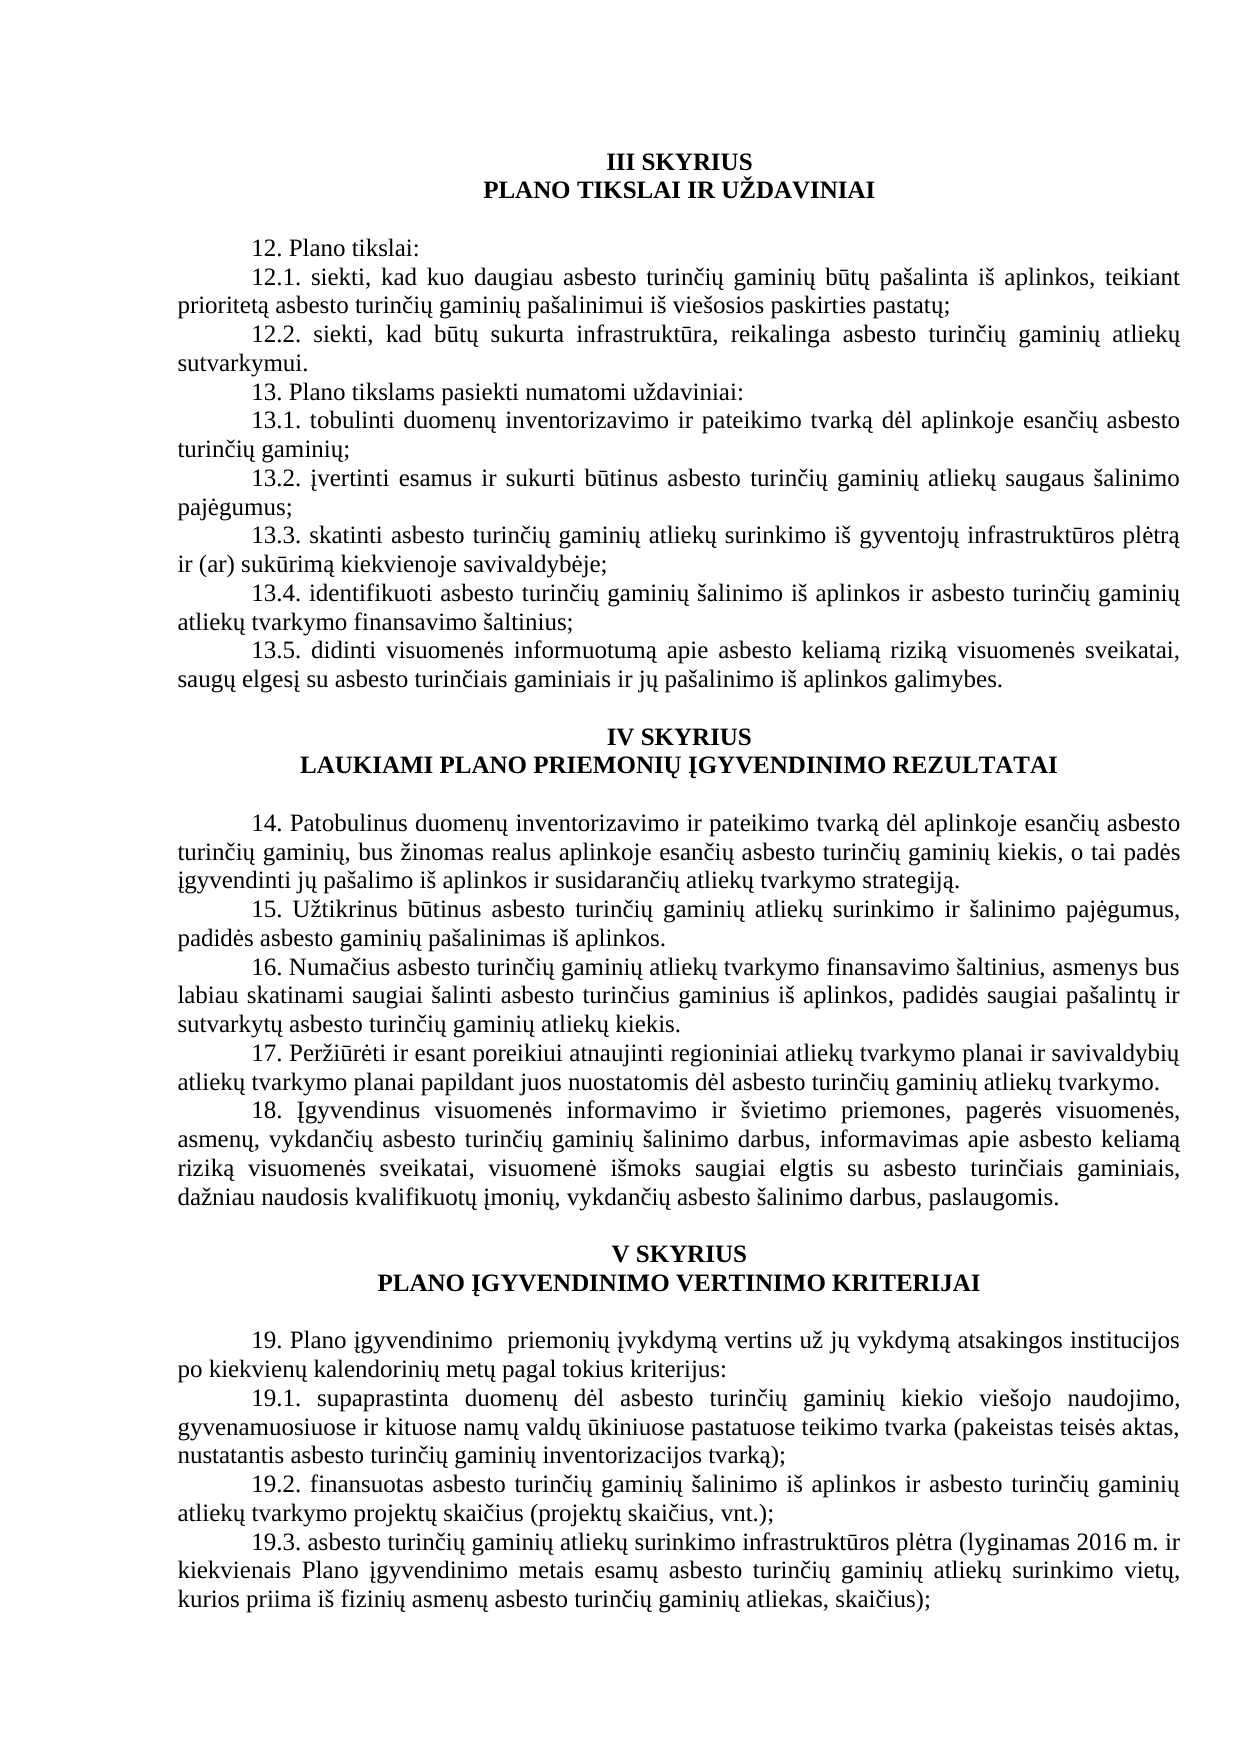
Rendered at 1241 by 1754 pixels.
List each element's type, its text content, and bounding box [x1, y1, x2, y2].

text 19.3. asbesto turinčių gaminių atliekų surinkimo infrastruktūros plėtra (lyginamas 2016 m. ir kiekvienais Plano įgyvendinimo metais esamų asbesto turinčių gaminių atliekų surinkimo vietų, kurios priima iš fizinių asmenų asbesto turinčių gaminių atliekas, skaičius); [177, 1527, 1181, 1613]
text PLANO įgyvendinimo VERTINIMO KRITERIJAI [177, 1268, 1181, 1297]
text III skyrius [177, 147, 1181, 176]
text 19.2. finansuotas asbesto turinčių gaminių šalinimo iš aplinkos ir asbesto turinčių gaminių atliekų tvarkymo projektų skaičius (projektų skaičius, vnt.); [177, 1469, 1181, 1527]
text LAUKIAMI PLANO PRIEMONIŲ ĮGYVENDINIMO REZULTATAI [177, 751, 1181, 779]
text 13.4. identifikuoti asbesto turinčių gaminių šalinimo iš aplinkos ir asbesto turinčių gaminių atliekų tvarkymo finansavimo šaltinius; [177, 578, 1181, 636]
text 15. Užtikrinus būtinus asbesto turinčių gaminių atliekų surinkimo ir šalinimo pajėgumus, padidės asbesto gaminių pašalinimas iš aplinkos. [177, 894, 1181, 952]
text 13.1. tobulinti duomenų inventorizavimo ir pateikimo tvarką dėl aplinkoje esančių asbesto turinčių gaminių; [177, 406, 1181, 463]
text 19. Plano įgyvendinimo priemonių įvykdymą vertins už jų vykdymą atsakingos institucijos po kiekvienų kalendorinių metų pagal tokius kriterijus: [177, 1326, 1181, 1383]
text 12. Plano tikslai: [177, 233, 1181, 262]
text 13. Plano tikslams pasiekti numatomi uždaviniai: [177, 377, 1181, 406]
text 14. Patobulinus duomenų inventorizavimo ir pateikimo tvarką dėl aplinkoje esančių asbesto turinčių gaminių, bus žinomas realus aplinkoje esančių asbesto turinčių gaminių kiekis, o tai padės įgyvendinti jų pašalimo iš aplinkos ir susidarančių atliekų tvarkymo strategiją. [177, 808, 1181, 894]
text 12.1. siekti, kad kuo daugiau asbesto turinčių gaminių būtų pašalinta iš aplinkos, teikiant prioritetą asbesto turinčių gaminių pašalinimui iš viešosios paskirties pastatų; [177, 262, 1181, 319]
text 19.1. supaprastinta duomenų dėl asbesto turinčių gaminių kiekio viešojo naudojimo, gyvenamuosiuose ir kituose namų valdų ūkiniuose pastatuose teikimo tvarka (pakeistas teisės aktas, nustatantis asbesto turinčių gaminių inventorizacijos tvarką); [177, 1383, 1181, 1469]
text 12.2. siekti, kad būtų sukurta infrastruktūra, reikalinga asbesto turinčių gaminių atliekų sutvarkymui. [177, 319, 1181, 377]
text 18. Įgyvendinus visuomenės informavimo ir švietimo priemones, pagerės visuomenės, asmenų, vykdančių asbesto turinčių gaminių šalinimo darbus, informavimas apie asbesto keliamą riziką visuomenės sveikatai, visuomenė išmoks saugiai elgtis su asbesto turinčiais gaminiais, dažniau naudosis kvalifikuotų įmonių, vykdančių asbesto šalinimo darbus, paslaugomis. [177, 1096, 1181, 1211]
text PLANO tikslai ir UŽDAVINIAI [177, 176, 1181, 204]
text V skyrius [177, 1239, 1181, 1268]
text 17. Peržiūrėti ir esant poreikiui atnaujinti regioniniai atliekų tvarkymo planai ir savivaldybių atliekų tvarkymo planai papildant juos nuostatomis dėl asbesto turinčių gaminių atliekų tvarkymo. [177, 1038, 1181, 1096]
text 16. Numačius asbesto turinčių gaminių atliekų tvarkymo finansavimo šaltinius, asmenys bus labiau skatinami saugiai šalinti asbesto turinčius gaminius iš aplinkos, padidės saugiai pašalintų ir sutvarkytų asbesto turinčių gaminių atliekų kiekis. [177, 952, 1181, 1038]
text 13.2. įvertinti esamus ir sukurti būtinus asbesto turinčių gaminių atliekų saugaus šalinimo pajėgumus; [177, 463, 1181, 521]
text 13.3. skatinti asbesto turinčių gaminių atliekų surinkimo iš gyventojų infrastruktūros plėtrą ir (ar) sukūrimą kiekvienoje savivaldybėje; [177, 521, 1181, 578]
text IV SKYRIUS [177, 722, 1181, 751]
text 13.5. didinti visuomenės informuotumą apie asbesto keliamą riziką visuomenės sveikatai, saugų elgesį su asbesto turinčiais gaminiais ir jų pašalinimo iš aplinkos galimybes. [177, 636, 1181, 693]
